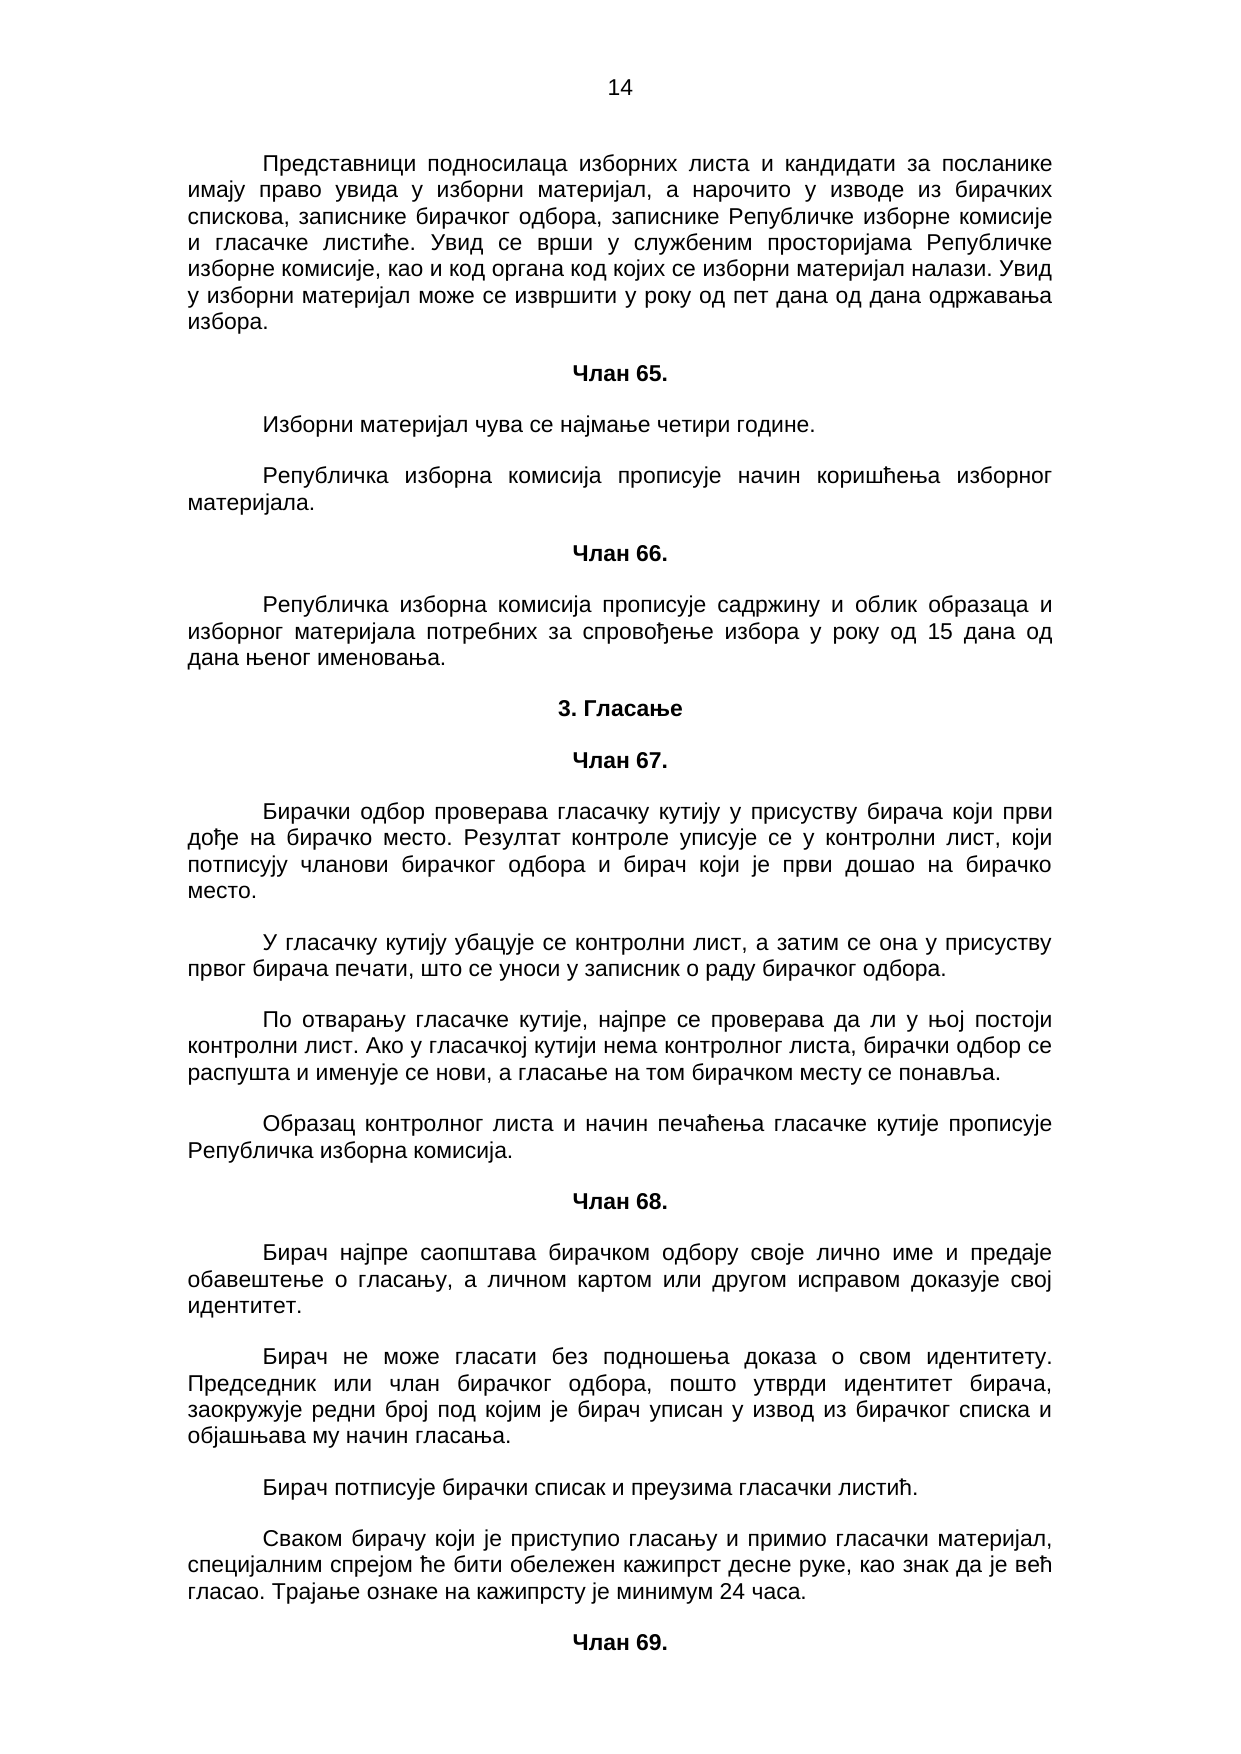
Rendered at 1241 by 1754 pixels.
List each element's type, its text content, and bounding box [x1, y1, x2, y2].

text Представници подносилаца изборних листа и кандидати за посланике имају право увида у изборни материјал, а нарочито у изводе из бирачких спискова, записнике бирачког одбора, записнике Републичке изборне комисије и гласачке листиће. Увид се врши у службеним просторијама Републичке изборне комисије, као и код органа код којих се изборни материјал налази. Увид у изборни материјал може се извршити у року од пет дана од дана одржавања избора. [187, 150, 1053, 334]
text Бирач не може гласати без подношења доказа о свом идентитету. Председник или члан бирачког одбора, пошто утврди идентитет бирача, заокружује редни број под којим је бирач уписан у извод из бирачког списка и објашњава му начин гласања. [187, 1343, 1053, 1449]
text Изборни материјал чува се најмање четири године. [187, 411, 1053, 437]
text По отварању гласачке кутије, најпре се проверава да ли у њој постоји контролни лист. Ако у гласачкој кутији нема контролног листа, бирачки одбор се распушта и именује се нови, а гласање на том бирачком месту се понавља. [187, 1006, 1053, 1085]
text Сваком бирачу који је приступио гласању и примио гласачки материјал, специјалним спрејом ће бити обележен кажипрст десне руке, као знак да је већ гласао. Трајање ознаке на кажипрсту је минимум 24 часа. [187, 1525, 1053, 1604]
text Републичка изборна комисија прописује начин коришћења изборног материјала. [187, 462, 1053, 515]
text Бирач најпре саопштава бирачком одбору своје лично име и предаје обавештење о гласању, а личном картом или другом исправом доказује свој идентитет. [187, 1239, 1053, 1318]
text Члан 65. [187, 359, 1053, 386]
text Бирачки одбор проверава гласачку кутију у присуству бирача који први дође на бирачко место. Резултат контроле уписује се у контролни лист, који потписују чланови бирачког одбора и бирач који је први дошао на бирачко место. [187, 798, 1053, 903]
text Члан 69. [187, 1629, 1053, 1656]
text Члан 68. [187, 1188, 1053, 1214]
text Члан 67. [187, 747, 1053, 773]
text Бирач потписује бирачки списак и преузима гласачки листић. [187, 1474, 1053, 1500]
text Члан 66. [187, 540, 1053, 566]
text Републичка изборна комисија прописује садржину и облик образаца и изборног материјала потребних за спровођење избора у року од 15 дана од дана њеног именовања. [187, 591, 1053, 670]
text 3. Гласање [262, 695, 978, 722]
text У гласачку кутију убацује се контролни лист, а затим се она у присуству првог бирача печати, што се уноси у записник о раду бирачког одбора. [187, 928, 1053, 981]
text Образац контролног листа и начин печаћења гласачке кутије прописује Републичка изборна комисија. [187, 1110, 1053, 1163]
